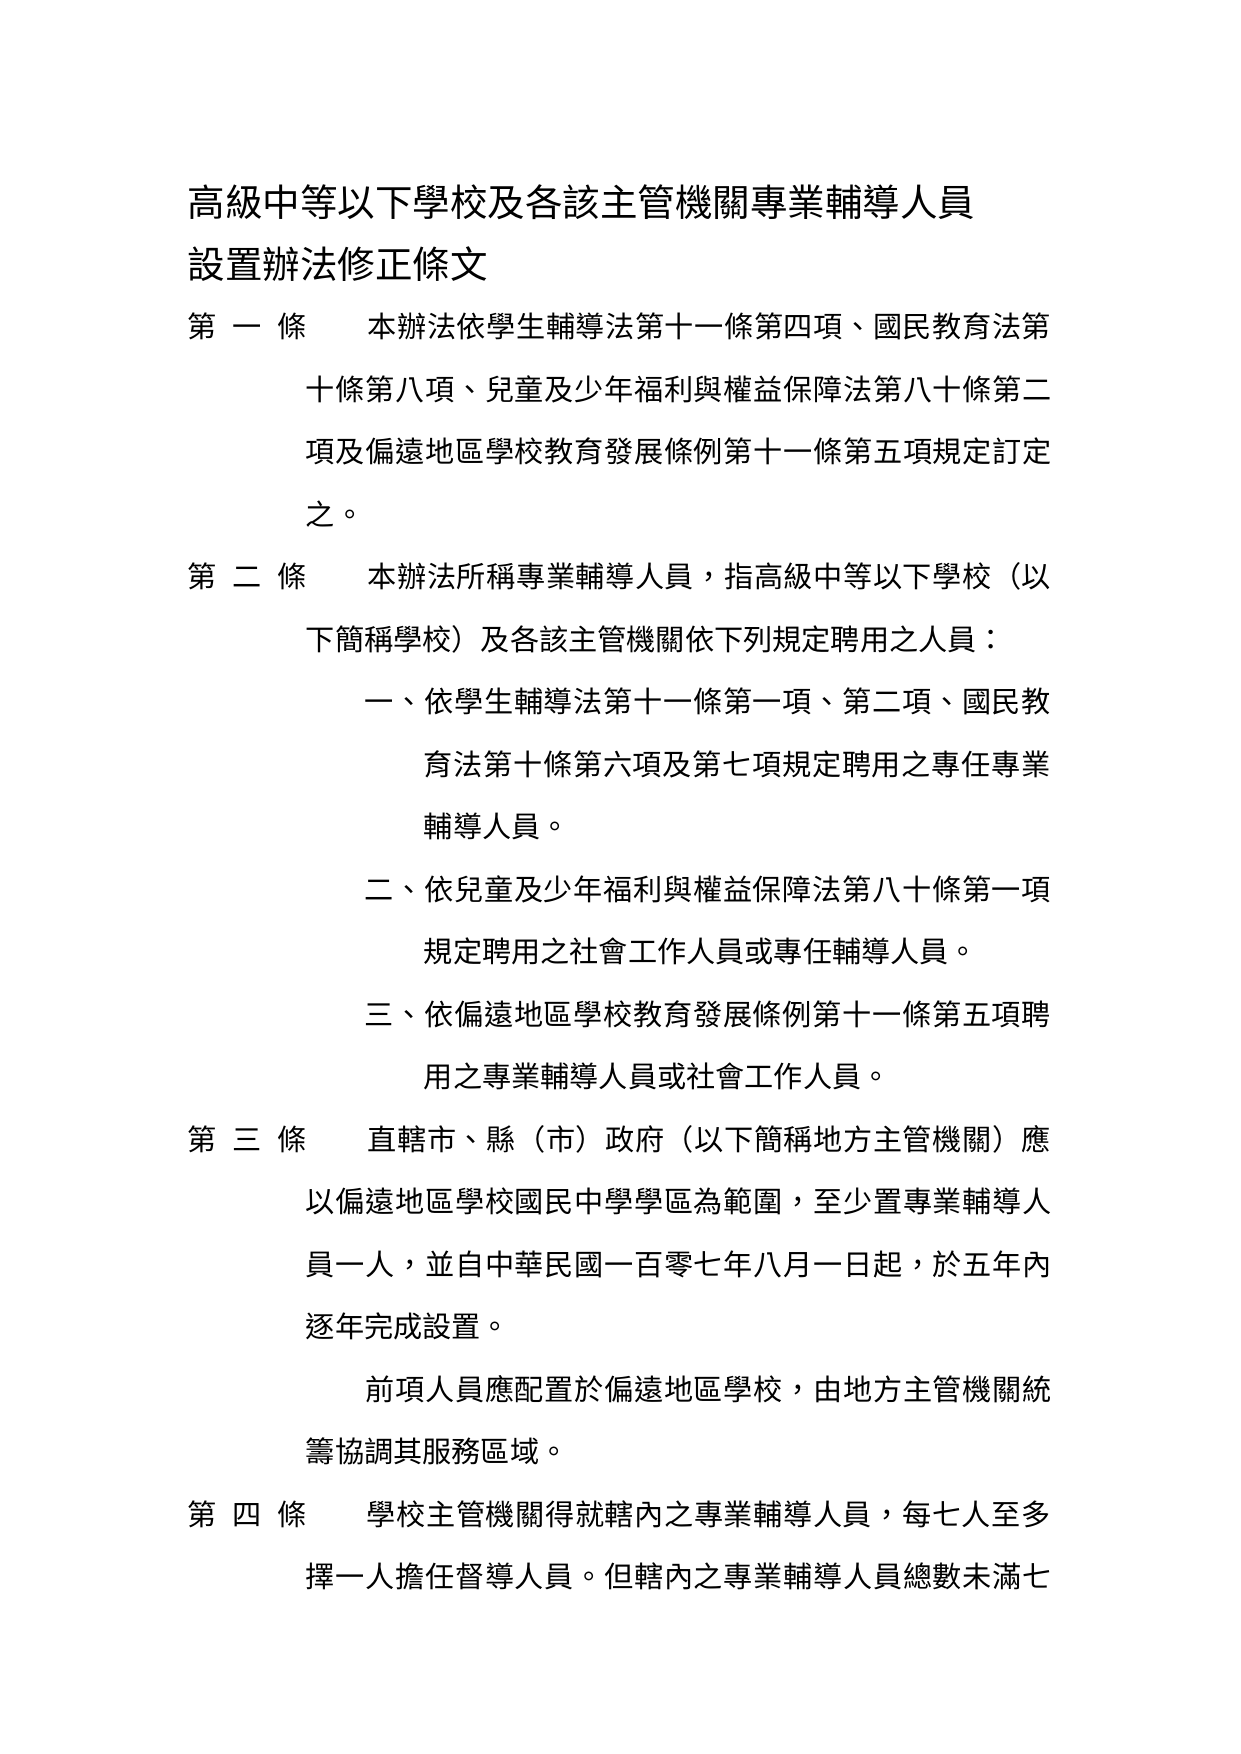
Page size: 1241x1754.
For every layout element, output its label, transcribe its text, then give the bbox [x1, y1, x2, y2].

text 第 三 條 直轄市、縣（市）政府（以下簡稱地方主管機關）應以偏遠地區學校國民中學學區為範圍，至少置專業輔導人員一人，並自中華民國一百零七年八月一日起，於五年內逐年完成設置。 [187, 1096, 1053, 1346]
text 第 二 條 本辦法所稱專業輔導人員，指高級中等以下學校（以下簡稱學校）及各該主管機關依下列規定聘用之人員： [187, 533, 1053, 658]
text 第 四 條 學校主管機關得就轄內之專業輔導人員，每七人至多擇一人擔任督導人員。但轄內之專業輔導人員總數未滿七 [187, 1471, 1053, 1596]
text 前項人員應配置於偏遠地區學校，由地方主管機關統籌協調其服務區域。 [306, 1346, 1053, 1471]
text 一、依學生輔導法第十一條第一項、第二項、國民教育法第十條第六項及第七項規定聘用之專任專業輔導人員。 [364, 658, 1053, 846]
text 二、依兒童及少年福利與權益保障法第八十條第一項規定聘用之社會工作人員或專任輔導人員。 [364, 846, 1053, 971]
text 高級中等以下學校及各該主管機關專業輔導人員設置辦法修正條文 [187, 158, 1009, 283]
text 三、依偏遠地區學校教育發展條例第十一條第五項聘用之專業輔導人員或社會工作人員。 [364, 971, 1053, 1096]
text 第 一 條 本辦法依學生輔導法第十一條第四項、國民教育法第十條第八項、兒童及少年福利與權益保障法第八十條第二項及偏遠地區學校教育發展條例第十一條第五項規定訂定之。 [187, 283, 1053, 533]
